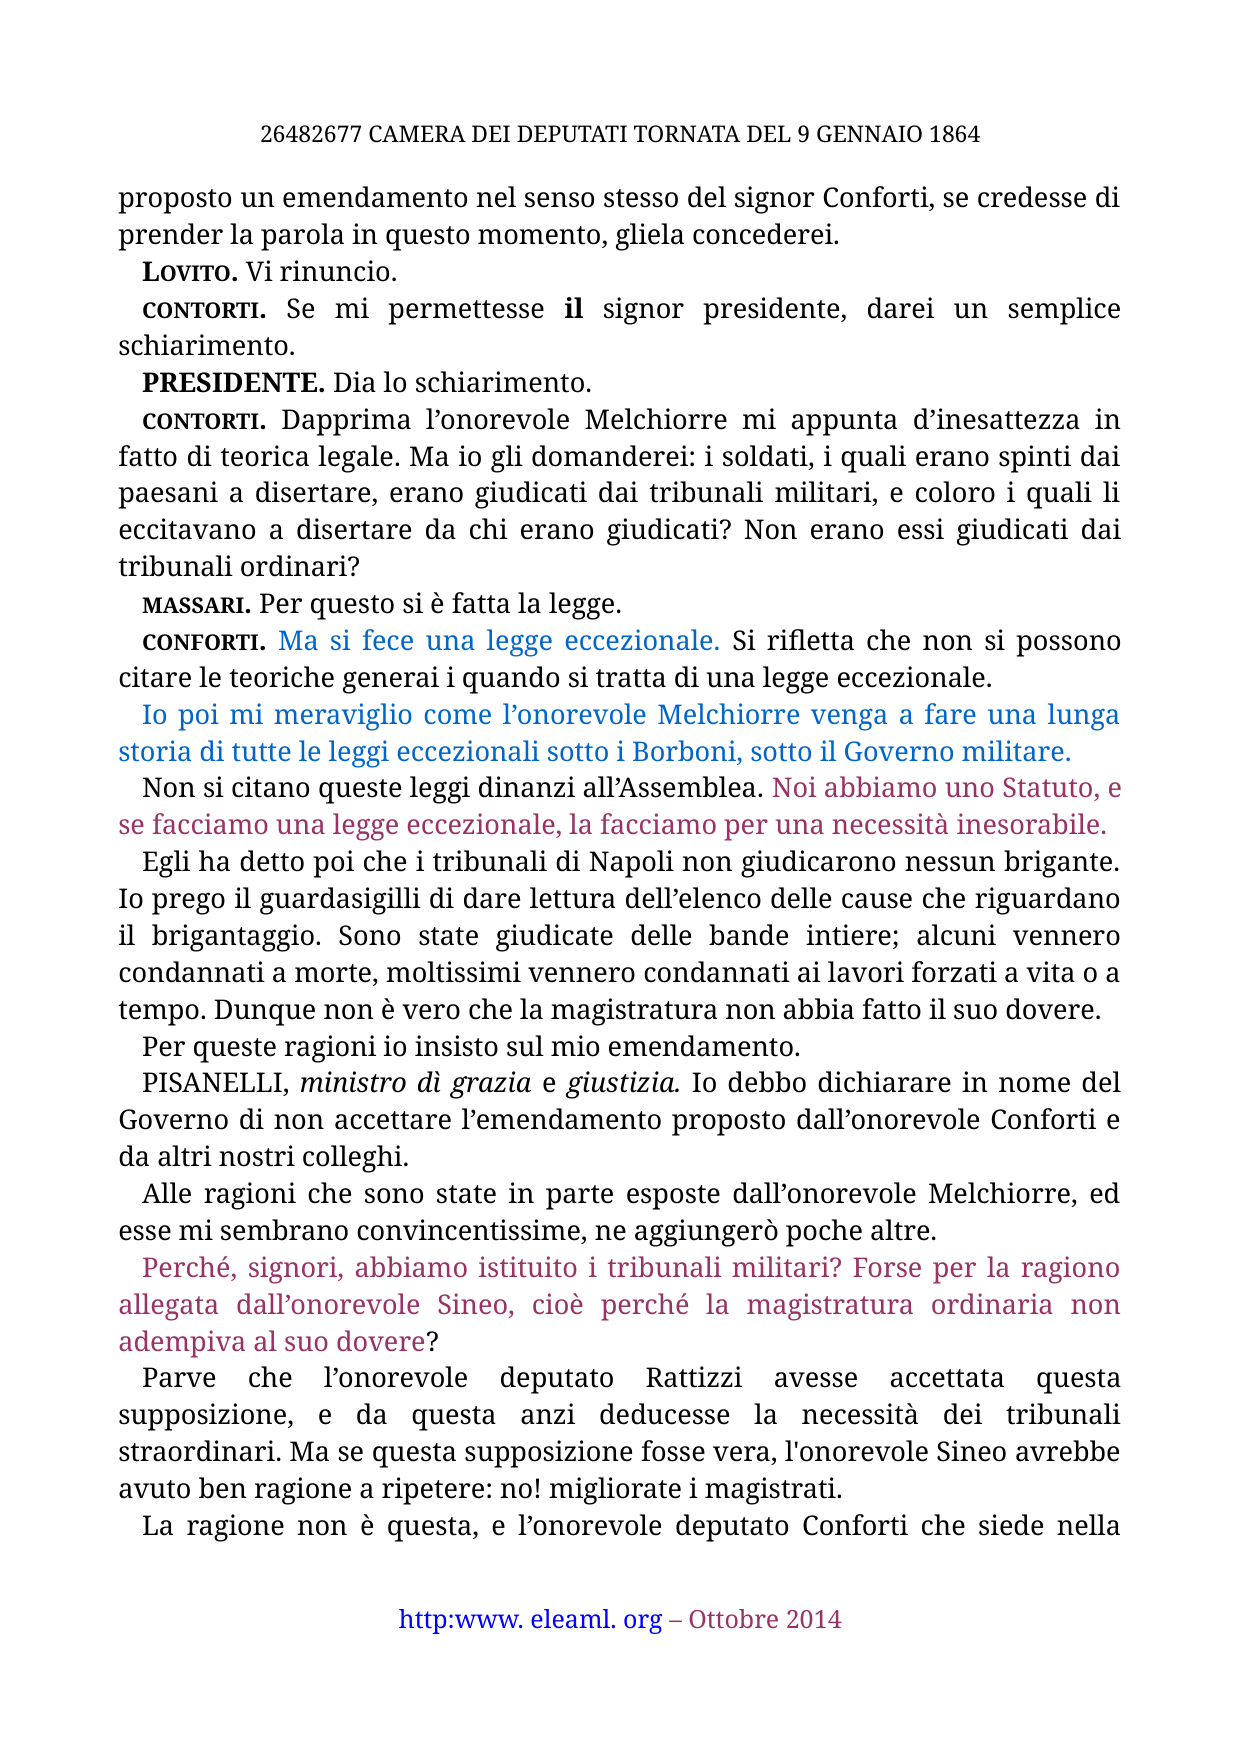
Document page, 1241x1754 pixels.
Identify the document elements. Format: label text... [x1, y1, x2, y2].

text Alle ragioni che sono state in parte esposte dall’onorevole Melchiorre, ed esse mi sembrano convincentissime, ne aggiungerò poche altre. [118, 1174, 1122, 1248]
text Io poi mi meraviglio come l’onorevole Melchiorre venga a fare una lunga storia di tutte le leggi eccezionali sotto i Borboni, sotto il Governo militare. [118, 695, 1122, 769]
text Parve che l’onorevole deputato Rattizzi avesse accettata questa supposizione, e da questa anzi deducesse la necessità dei tribunali straordinari. Ma se questa supposizione fosse vera, l'onorevole Sineo avrebbe avuto ben ragione a ripetere: no! migliorate i magistrati. [118, 1359, 1122, 1506]
text contorti. Se mi permettesse il signor presidente, darei un semplice schiarimento. [118, 289, 1122, 363]
text Lovito. Vi rinuncio. [118, 253, 1122, 289]
text conforti. Ma si fece una legge eccezionale. Si rifletta che non si possono citare le teoriche generai i quando si tratta di una legge eccezionale. [118, 621, 1122, 695]
text PRESIDENTE. Dia lo schiarimento. [118, 363, 1122, 400]
text La ragione non è questa, e l’onorevole deputato Conforti che siede nella [118, 1506, 1122, 1543]
text Per queste ragioni io insisto sul mio emendamento. [118, 1027, 1122, 1064]
text contorti. Dapprima l’onorevole Melchiorre mi appunta d’inesattezza in fatto di teorica legale. Ma io gli domanderei: i soldati, i quali erano spinti dai paesani a disertare, erano giudicati dai tribunali militari, e coloro i quali li eccitavano a disertare da chi erano giudicati? Non erano essi giudicati dai tribunali ordinari? [118, 400, 1122, 584]
text proposto un emendamento nel senso stesso del signor Conforti, se credesse di prender la parola in questo momento, gliela concederei. [118, 179, 1122, 253]
text PISANELLI, ministro dì grazia e giustizia. Io debbo dichiarare in nome del Governo di non accettare l’emendamento proposto dall’onorevole Conforti e da altri nostri colleghi. [118, 1064, 1122, 1174]
text massari. Per questo si è fatta la legge. [118, 584, 1122, 621]
text Egli ha detto poi che i tribunali di Napoli non giudicarono nessun brigante. Io prego il guardasigilli di dare lettura dell’elenco delle cause che riguardano il brigantaggio. Sono state giudicate delle bande intiere; alcuni vennero condannati a morte, moltissimi vennero condannati ai lavori forzati a vita o a tempo. Dunque non è vero che la magistratura non abbia fatto il suo dovere. [118, 843, 1122, 1027]
text Perché, signori, abbiamo istituito i tribunali militari? Forse per la ragiono allegata dall’onorevole Sineo, cioè perché la magistratura ordinaria non adempiva al suo dovere? [118, 1248, 1122, 1359]
text Non si citano queste leggi dinanzi all’Assemblea. Noi abbiamo uno Statuto, e se facciamo una legge eccezionale, la facciamo per una necessità inesorabile. [118, 769, 1122, 843]
